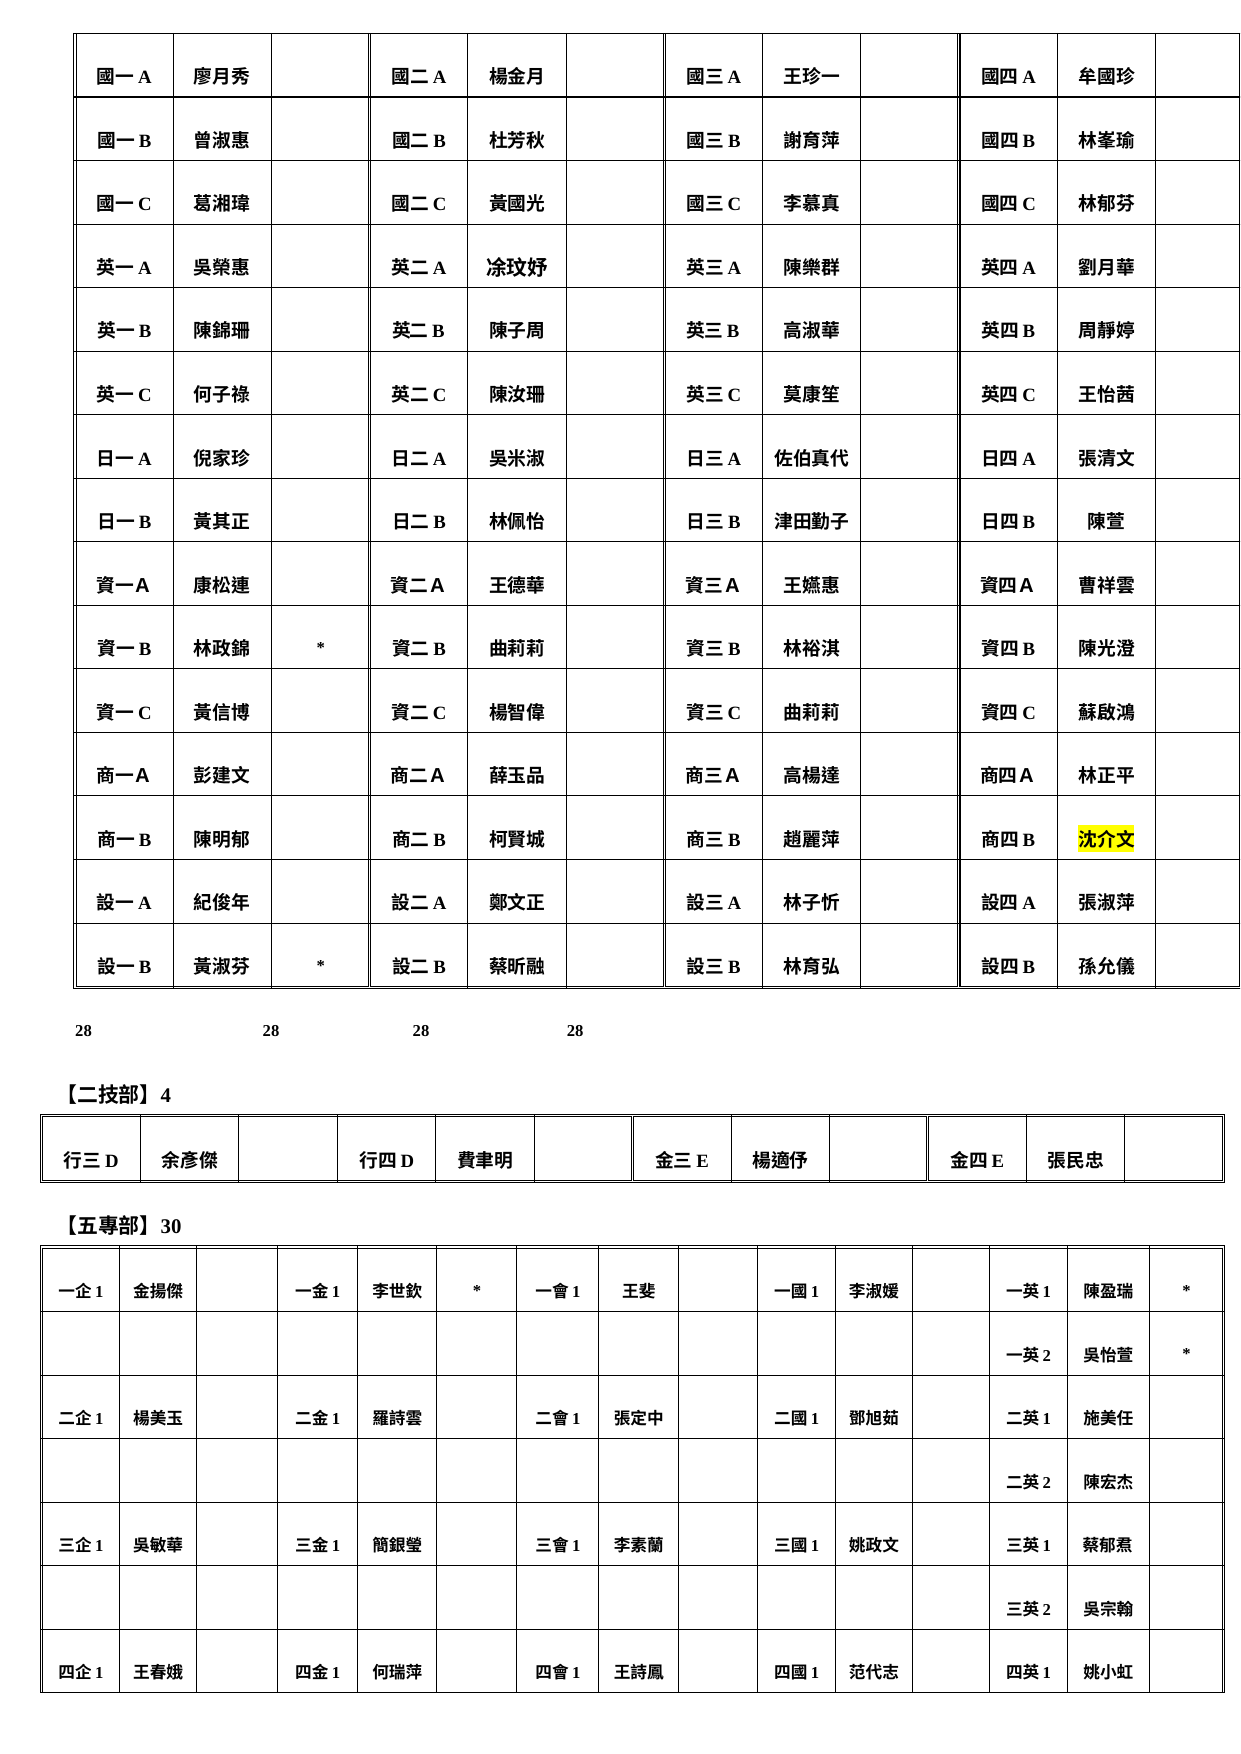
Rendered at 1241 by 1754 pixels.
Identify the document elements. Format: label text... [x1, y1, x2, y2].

table_cell [567, 542, 663, 605]
table_cell 林峯瑜 [1058, 98, 1155, 160]
table_cell 國四C [961, 161, 1057, 223]
table_cell [1150, 1376, 1222, 1438]
table_cell [861, 542, 957, 605]
table_cell [1150, 1566, 1222, 1629]
table_header 李淑媛 [836, 1249, 912, 1311]
table_cell 羅詩雲 [358, 1376, 436, 1438]
table_cell 葛湘瑋 [174, 161, 271, 223]
table_cell [861, 225, 957, 287]
table_cell 陳萱 [1058, 479, 1155, 541]
table_cell [437, 1312, 516, 1374]
table_cell 商二B [371, 796, 467, 859]
table_cell 設四B [961, 924, 1057, 986]
table_cell 資一B [77, 606, 173, 668]
table_cell 商一B [77, 796, 173, 859]
table_cell 林郁芬 [1058, 161, 1155, 223]
table_cell [272, 860, 368, 922]
table_cell 英四C [961, 352, 1057, 414]
table_cell [679, 1566, 757, 1629]
table_cell [679, 1376, 757, 1438]
table_cell [517, 1439, 598, 1502]
table_cell 英一C [77, 352, 173, 414]
table_cell 黃信博 [174, 669, 271, 732]
table_cell 王德華 [468, 542, 566, 605]
table_cell 王珍一 [763, 34, 860, 96]
table_cell 設一A [77, 860, 173, 922]
table_cell 姚政文 [836, 1503, 912, 1565]
table_cell [278, 1312, 357, 1374]
table_cell 資二B [371, 606, 467, 668]
table_cell [599, 1439, 678, 1502]
table_cell 佐伯真代 [763, 415, 860, 478]
table_cell 陳錦珊 [174, 288, 271, 351]
table_cell [1156, 415, 1239, 478]
table_cell 英三A [666, 225, 762, 287]
table_cell 王嬿惠 [763, 542, 860, 605]
table_cell [1156, 542, 1239, 605]
table_cell 國二B [371, 98, 467, 160]
table_cell 倪家珍 [174, 415, 271, 478]
table_cell 二英1 [990, 1376, 1067, 1438]
table_cell [43, 1312, 119, 1374]
table_cell 蔡郁焄 [1068, 1503, 1149, 1565]
table_cell 國四B [961, 98, 1057, 160]
table_cell [272, 733, 368, 795]
table_cell 蘇啟鴻 [1058, 669, 1155, 732]
table_cell [567, 860, 663, 922]
table_cell [1156, 34, 1239, 96]
table_header 楊適伃 [732, 1117, 829, 1180]
table_cell * [1150, 1312, 1222, 1374]
table_header 金三E [634, 1117, 731, 1180]
table_cell 資四C [961, 669, 1057, 732]
table_cell [437, 1376, 516, 1438]
table_header 一英1 [990, 1249, 1067, 1311]
table_cell [358, 1439, 436, 1502]
table_cell 英三B [666, 288, 762, 351]
table_cell [1156, 479, 1239, 541]
table_cell [272, 796, 368, 859]
table_cell 英二B [371, 288, 467, 351]
table_cell 施美任 [1068, 1376, 1149, 1438]
table_cell 英二A [371, 225, 467, 287]
table_cell [272, 34, 368, 96]
table_cell 日二B [371, 479, 467, 541]
table_cell * [272, 606, 368, 668]
table_cell 高楊達 [763, 733, 860, 795]
table_cell [1150, 1439, 1222, 1502]
table_cell [272, 288, 368, 351]
table_cell 資二Ａ [371, 542, 467, 605]
table_header [679, 1249, 757, 1311]
table_cell [567, 161, 663, 223]
table_cell 資三Ａ [666, 542, 762, 605]
table_cell 張清文 [1058, 415, 1155, 478]
table_cell 林子忻 [763, 860, 860, 922]
table_cell 四金1 [278, 1630, 357, 1692]
table_cell 商四B [961, 796, 1057, 859]
table_cell 周靜婷 [1058, 288, 1155, 351]
table_cell [567, 606, 663, 668]
table_cell 設一B [77, 924, 173, 986]
table_cell [272, 479, 368, 541]
table_cell 資一Ａ [77, 542, 173, 605]
table_cell [861, 98, 957, 160]
table_header 李世欽 [358, 1249, 436, 1311]
table_cell 曲莉莉 [468, 606, 566, 668]
table_header 陳盈瑞 [1068, 1249, 1149, 1311]
table_cell [1156, 669, 1239, 732]
table_cell [567, 352, 663, 414]
table_cell [861, 733, 957, 795]
table_cell [197, 1439, 277, 1502]
table_cell 日二A [371, 415, 467, 478]
table_cell [758, 1566, 835, 1629]
table_cell 莫康笙 [763, 352, 860, 414]
table_cell 二國1 [758, 1376, 835, 1438]
table_cell 日四A [961, 415, 1057, 478]
table_cell 康松連 [174, 542, 271, 605]
table_cell 陳宏杰 [1068, 1439, 1149, 1502]
table_cell 資一C [77, 669, 173, 732]
table_cell [358, 1312, 436, 1374]
table_cell [861, 415, 957, 478]
table_cell [913, 1566, 989, 1629]
table_cell [861, 860, 957, 922]
table_cell 資三B [666, 606, 762, 668]
table_cell [197, 1312, 277, 1374]
table_header [1125, 1117, 1222, 1180]
table_cell 林正平 [1058, 733, 1155, 795]
table_cell 曲莉莉 [763, 669, 860, 732]
table_cell 國二A [371, 34, 467, 96]
table_cell 鄧旭茹 [836, 1376, 912, 1438]
table_cell 沈介文 [1058, 796, 1155, 859]
table_cell [913, 1376, 989, 1438]
table_cell [861, 288, 957, 351]
table_cell 黃其正 [174, 479, 271, 541]
table_cell 吳宗翰 [1068, 1566, 1149, 1629]
table_cell 趙麗萍 [763, 796, 860, 859]
table_cell 英一A [77, 225, 173, 287]
table_cell 謝育萍 [763, 98, 860, 160]
table_cell 楊美玉 [120, 1376, 196, 1438]
table_cell 商一Ａ [77, 733, 173, 795]
table_header [913, 1249, 989, 1311]
table_cell 張淑萍 [1058, 860, 1155, 922]
table_cell 紀俊年 [174, 860, 271, 922]
table_cell [517, 1566, 598, 1629]
table_cell [358, 1566, 436, 1629]
table_cell 林育弘 [763, 924, 860, 986]
table_header 金四E [929, 1117, 1026, 1180]
table_cell [517, 1312, 598, 1374]
table_cell 黃國光 [468, 161, 566, 223]
table_cell [437, 1566, 516, 1629]
table_header 余彥傑 [141, 1117, 238, 1180]
table_cell 日一B [77, 479, 173, 541]
table_cell [272, 98, 368, 160]
table_header * [437, 1249, 516, 1311]
table_cell 王春娥 [120, 1630, 196, 1692]
table_cell [437, 1439, 516, 1502]
table_cell 四英1 [990, 1630, 1067, 1692]
table_cell [861, 34, 957, 96]
table_cell 王詩鳳 [599, 1630, 678, 1692]
table_cell 林佩怡 [468, 479, 566, 541]
table_cell [758, 1312, 835, 1374]
table_header [535, 1117, 631, 1180]
table_cell 張定中 [599, 1376, 678, 1438]
table_cell 牟國珍 [1058, 34, 1155, 96]
table_cell 三會1 [517, 1503, 598, 1565]
table_cell [1156, 606, 1239, 668]
table_cell 二金1 [278, 1376, 357, 1438]
table_cell [1150, 1630, 1222, 1692]
table_header [830, 1117, 926, 1180]
table_cell [278, 1439, 357, 1502]
table_cell [437, 1503, 516, 1565]
table_cell 三金1 [278, 1503, 357, 1565]
table_cell 國一A [77, 34, 173, 96]
table_cell 二企1 [43, 1376, 119, 1438]
table_cell [861, 796, 957, 859]
table_cell [43, 1439, 119, 1502]
table_cell [861, 352, 957, 414]
table_cell 何瑞萍 [358, 1630, 436, 1692]
table_cell 三企1 [43, 1503, 119, 1565]
table_header 一會1 [517, 1249, 598, 1311]
table_header [197, 1249, 277, 1311]
table_cell [43, 1566, 119, 1629]
table_cell [1150, 1503, 1222, 1565]
table_cell 杜芳秋 [468, 98, 566, 160]
table_cell 吳敏華 [120, 1503, 196, 1565]
table_cell [567, 415, 663, 478]
table_cell 孫允儀 [1058, 924, 1155, 986]
table_cell 英四B [961, 288, 1057, 351]
table_cell 英三C [666, 352, 762, 414]
table_cell 資四B [961, 606, 1057, 668]
table_cell 陳樂群 [763, 225, 860, 287]
table_cell [861, 606, 957, 668]
table_cell [567, 34, 663, 96]
table_cell [861, 479, 957, 541]
table_cell [567, 225, 663, 287]
table_cell 陳明郁 [174, 796, 271, 859]
table_cell 姚小虹 [1068, 1630, 1149, 1692]
table_cell [679, 1630, 757, 1692]
table_cell 英四A [961, 225, 1057, 287]
table_cell [913, 1503, 989, 1565]
table_cell [758, 1439, 835, 1502]
table_cell [1156, 860, 1239, 922]
table_cell 四會1 [517, 1630, 598, 1692]
table_cell 劉月華 [1058, 225, 1155, 287]
table_cell 廖月秀 [174, 34, 271, 96]
table_cell [197, 1630, 277, 1692]
table_cell [272, 415, 368, 478]
table_cell [1156, 225, 1239, 287]
table_cell 津田勤子 [763, 479, 860, 541]
table_header 行三D [43, 1117, 140, 1180]
table_cell 三國1 [758, 1503, 835, 1565]
table_cell [1156, 796, 1239, 859]
table_cell [913, 1439, 989, 1502]
table_cell [197, 1376, 277, 1438]
table_cell [861, 669, 957, 732]
text 【五專部】30 [56, 1183, 1215, 1245]
table_cell 黃淑芬 [174, 924, 271, 986]
text 28 28 28 28 [75, 989, 1215, 1052]
table_cell 簡銀瑩 [358, 1503, 436, 1565]
table_cell [120, 1312, 196, 1374]
table_header 費聿明 [436, 1117, 534, 1180]
table_cell 柯賢城 [468, 796, 566, 859]
table_cell 日四B [961, 479, 1057, 541]
table_cell 李慕真 [763, 161, 860, 223]
table_cell 陳汝珊 [468, 352, 566, 414]
table_header 王斐 [599, 1249, 678, 1311]
table_cell [567, 479, 663, 541]
table_cell [272, 225, 368, 287]
table_cell 商四Ａ [961, 733, 1057, 795]
table_header [239, 1117, 337, 1180]
table_cell 范代志 [836, 1630, 912, 1692]
table_cell 國三C [666, 161, 762, 223]
table_cell [197, 1566, 277, 1629]
table_cell 資四Ａ [961, 542, 1057, 605]
table_cell [272, 669, 368, 732]
table_cell 陳子周 [468, 288, 566, 351]
table_cell [567, 669, 663, 732]
table_cell [913, 1312, 989, 1374]
table_cell [197, 1503, 277, 1565]
table_header 行四D [338, 1117, 435, 1180]
table_cell 國三A [666, 34, 762, 96]
table_cell [1156, 924, 1239, 986]
table_cell 陳光澄 [1058, 606, 1155, 668]
table_cell 國三B [666, 98, 762, 160]
table_cell [836, 1439, 912, 1502]
table_cell 日三B [666, 479, 762, 541]
table_cell 四企1 [43, 1630, 119, 1692]
table_cell [567, 924, 663, 986]
table_cell 王怡茜 [1058, 352, 1155, 414]
table_cell [437, 1630, 516, 1692]
table_cell 商二Ａ [371, 733, 467, 795]
table_cell [567, 98, 663, 160]
text 【二技部】4 [56, 1052, 1215, 1114]
table_cell 四國1 [758, 1630, 835, 1692]
table_cell 日三A [666, 415, 762, 478]
table_cell [1156, 161, 1239, 223]
table_cell [567, 733, 663, 795]
table_header * [1150, 1249, 1222, 1311]
table_cell 商三Ａ [666, 733, 762, 795]
table_cell 林裕淇 [763, 606, 860, 668]
table_cell [1156, 98, 1239, 160]
table_cell [679, 1439, 757, 1502]
table_cell 設二A [371, 860, 467, 922]
table_cell 蔡昕融 [468, 924, 566, 986]
table_cell [861, 924, 957, 986]
table_cell 二會1 [517, 1376, 598, 1438]
table_cell [861, 161, 957, 223]
table_cell [272, 542, 368, 605]
table_cell 國二C [371, 161, 467, 223]
table_header 一企1 [43, 1249, 119, 1311]
table_cell 吳怡萱 [1068, 1312, 1149, 1374]
table_header 金揚傑 [120, 1249, 196, 1311]
table_cell 李素蘭 [599, 1503, 678, 1565]
table_cell [278, 1566, 357, 1629]
table_cell [1156, 733, 1239, 795]
table_cell 日一A [77, 415, 173, 478]
table_cell [567, 288, 663, 351]
table_cell 英一B [77, 288, 173, 351]
table_cell 資二C [371, 669, 467, 732]
table_cell 設二B [371, 924, 467, 986]
table_cell 設三A [666, 860, 762, 922]
table_cell [599, 1312, 678, 1374]
table_cell 商三B [666, 796, 762, 859]
table_cell 林政錦 [174, 606, 271, 668]
table_cell [120, 1566, 196, 1629]
table_cell 國一C [77, 161, 173, 223]
table_cell 楊金月 [468, 34, 566, 96]
table_cell 國四A [961, 34, 1057, 96]
table_cell 薛玉品 [468, 733, 566, 795]
table_cell 設三B [666, 924, 762, 986]
table_cell 楊智偉 [468, 669, 566, 732]
table_cell 高淑華 [763, 288, 860, 351]
table_header 一金1 [278, 1249, 357, 1311]
table_cell 彭建文 [174, 733, 271, 795]
table_cell 國一B [77, 98, 173, 160]
table_cell 吳米淑 [468, 415, 566, 478]
table_cell [679, 1312, 757, 1374]
table_header 張民忠 [1027, 1117, 1124, 1180]
table_cell 三英1 [990, 1503, 1067, 1565]
table_cell [913, 1630, 989, 1692]
table_cell [120, 1439, 196, 1502]
table_cell 資三C [666, 669, 762, 732]
table_cell 凃玟妤 [468, 225, 566, 287]
table_cell [272, 161, 368, 223]
table_cell 一英2 [990, 1312, 1067, 1374]
table_cell 吳榮惠 [174, 225, 271, 287]
table_cell [679, 1503, 757, 1565]
table_cell [1156, 288, 1239, 351]
table_cell [1156, 352, 1239, 414]
table_cell [567, 796, 663, 859]
table_cell [836, 1312, 912, 1374]
table_cell 曹祥雲 [1058, 542, 1155, 605]
table_cell [599, 1566, 678, 1629]
table_cell 二英2 [990, 1439, 1067, 1502]
table_cell 設四A [961, 860, 1057, 922]
table_cell 英二C [371, 352, 467, 414]
table_cell [272, 352, 368, 414]
table_cell [836, 1566, 912, 1629]
table_cell 何子祿 [174, 352, 271, 414]
table_cell 鄭文正 [468, 860, 566, 922]
table_cell 曾淑惠 [174, 98, 271, 160]
table_cell 三英2 [990, 1566, 1067, 1629]
table_header 一國1 [758, 1249, 835, 1311]
table_cell * [272, 924, 368, 986]
